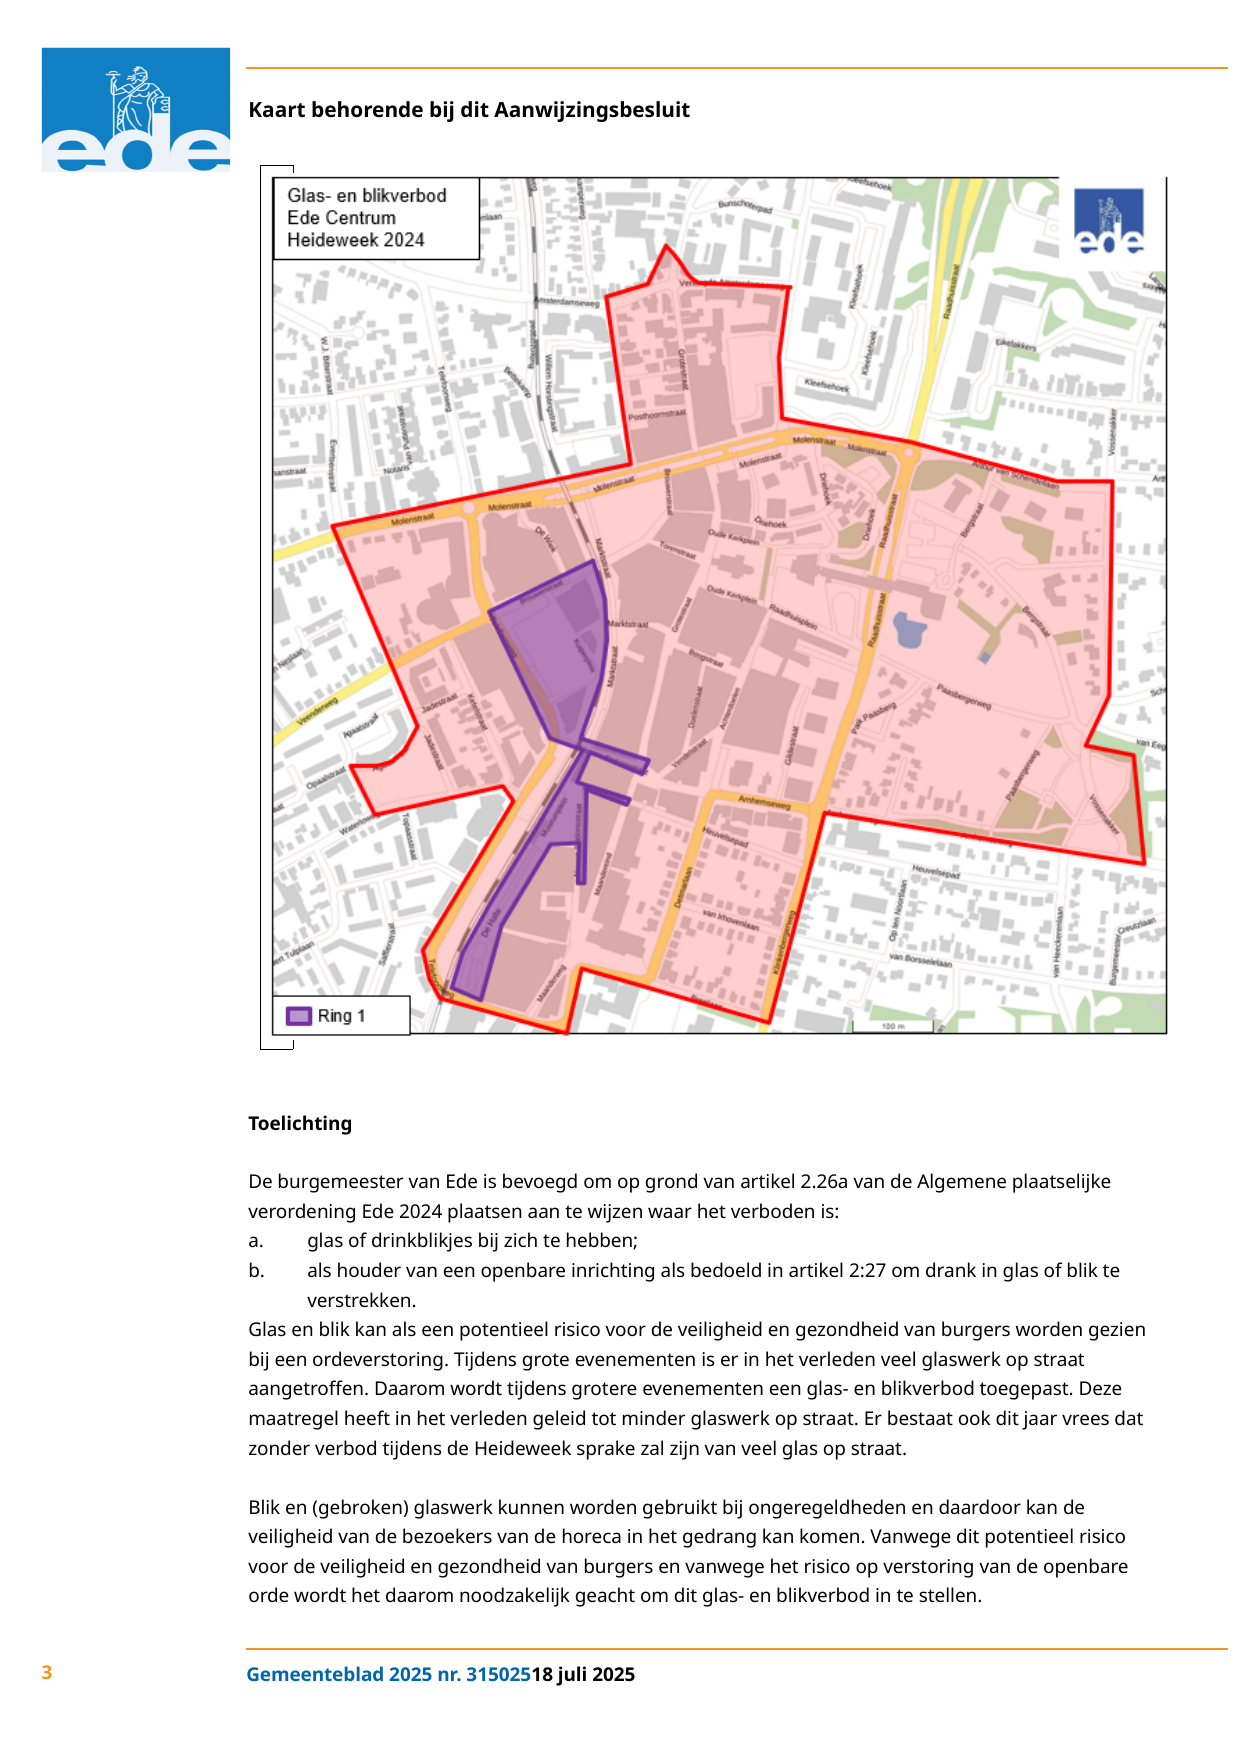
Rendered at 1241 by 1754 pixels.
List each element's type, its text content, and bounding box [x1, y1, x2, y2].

list als houder van een openbare inrichting als bedoeld in artikel 2:27 om drank in glas of blik te verstrekken. [248, 1257, 1152, 1313]
text Glas en blik kan als een potentieel risico voor de veiligheid en gezondheid van burgers worden gezien bij een ordeverstoring. Tijdens grote evenementen is er in het verleden veel glaswerk op straat aangetroffen. Daarom wordt tijdens grotere evenementen een glas- en blikverbod toegepast. Deze maatregel heeft in het verleden geleid tot minder glaswerk op straat. Er bestaat ook dit jaar vrees dat zonder verbod tijdens de Heideweek sprake zal zijn van veel glas op straat. [248, 1316, 1152, 1461]
text Toelichting [248, 1100, 1152, 1139]
picture [268, 173, 1173, 1040]
picture [41, 47, 231, 172]
list glas of drinkblikjes bij zich te hebben; [248, 1228, 1152, 1253]
text De burgemeester van Ede is bevoegd om op grond van artikel 2.26a van de Algemene plaatselijke verordening Ede 2024 plaatsen aan te wijzen waar het verboden is: [248, 1168, 1152, 1224]
text Blik en (gebroken) glaswerk kunnen worden gebruikt bij ongeregeldheden en daardoor kan de veiligheid van de bezoekers van de horeca in het gedrang kan komen. Vanwege dit potentieel risico voor de veiligheid en gezondheid van burgers en vanwege het risico op verstoring van de openbare orde wordt het daarom noodzakelijk geacht om dit glas- en blikverbod in te stellen. [248, 1494, 1152, 1608]
text Kaart behorende bij dit Aanwijzingsbesluit [248, 95, 1152, 123]
